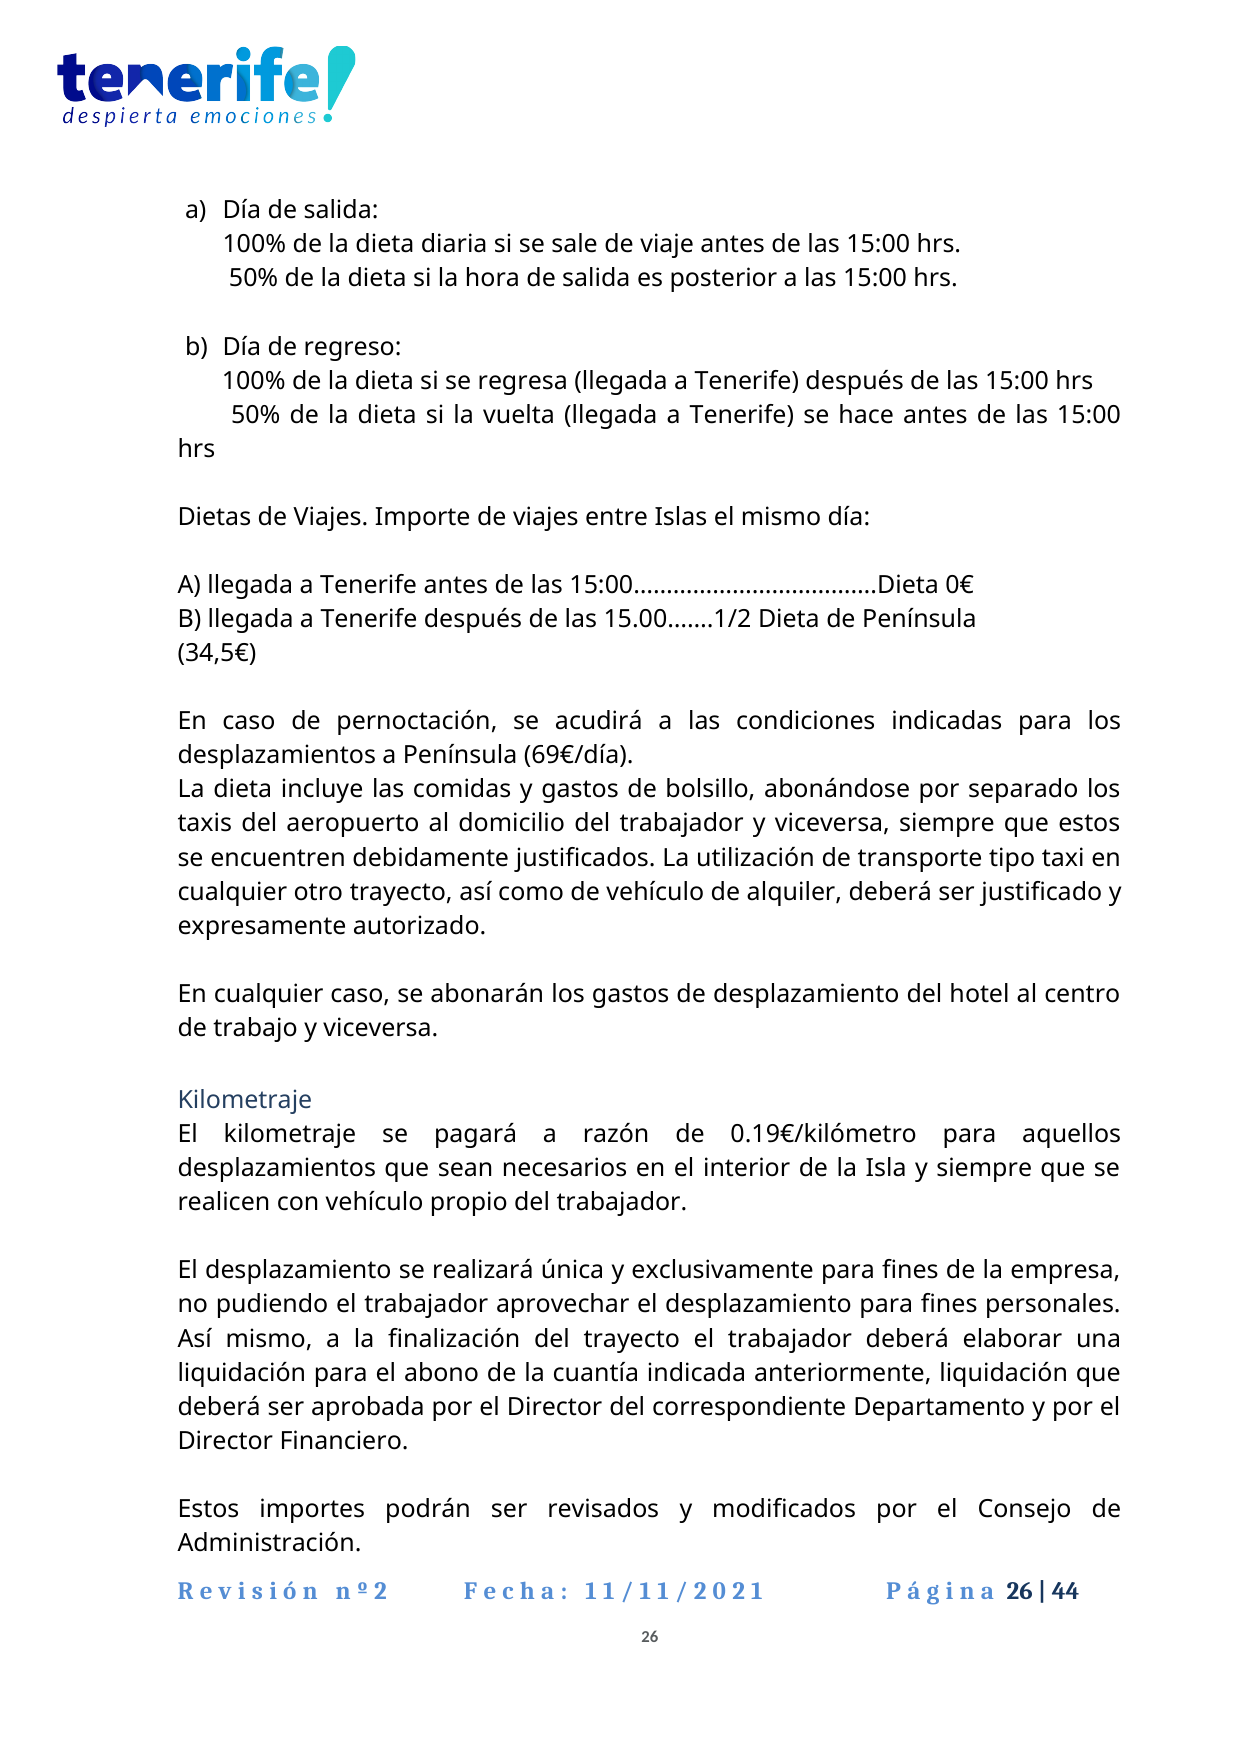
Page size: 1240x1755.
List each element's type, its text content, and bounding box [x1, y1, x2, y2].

text 50% de la dieta si la vuelta (llegada a Tenerife) se hace antes de las 15:00 hrs [177, 396, 1122, 464]
text 100% de la dieta si se regresa (llegada a Tenerife) después de las 15:00 hrs [177, 362, 1122, 396]
text El kilometraje se pagará a razón de 0.19€/kilómetro para aquellos desplazamientos que sean necesarios en el interior de la Isla y siempre que se realicen con vehículo propio del trabajador. [177, 1116, 1122, 1218]
list Día de salida: [185, 192, 1122, 226]
list 50% de la dieta si la hora de salida es posterior a las 15:00 hrs. [222, 260, 1122, 294]
text Dietas de Viajes. Importe de viajes entre Islas el mismo día: [177, 498, 1005, 533]
text El desplazamiento se realizará única y exclusivamente para fines de la empresa, no pudiendo el trabajador aprovechar el desplazamiento para fines personales. Así mismo, a la finalización del trayecto el trabajador deberá elaborar una liquidación para el abono de la cuantía indicada anteriormente, liquidación que deberá ser aprobada por el Director del correspondiente Departamento y por el Director Financiero. [177, 1252, 1122, 1456]
list Día de regreso: [185, 328, 1122, 362]
subtitle Kilometraje [177, 1082, 1122, 1116]
text B) llegada a Tenerife después de las 15.00…….1/2 Dieta de Península (34,5€) [177, 601, 1005, 669]
list 100% de la dieta diaria si se sale de viaje antes de las 15:00 hrs. [222, 226, 1122, 260]
text En cualquier caso, se abonarán los gastos de desplazamiento del hotel al centro de trabajo y viceversa. [177, 975, 1122, 1043]
text Estos importes podrán ser revisados y modificados por el Consejo de Administración. [177, 1491, 1122, 1559]
text A) llegada a Tenerife antes de las 15:00……………………………….Dieta 0€ [177, 567, 1005, 601]
text La dieta incluye las comidas y gastos de bolsillo, abonándose por separado los taxis del aeropuerto al domicilio del trabajador y viceversa, siempre que estos se encuentren debidamente justificados. La utilización de transporte tipo taxi en cualquier otro trayecto, así como de vehículo de alquiler, deberá ser justificado y expresamente autorizado. [177, 771, 1122, 941]
text En caso de pernoctación, se acudirá a las condiciones indicadas para los desplazamientos a Península (69€/día). [177, 703, 1122, 771]
